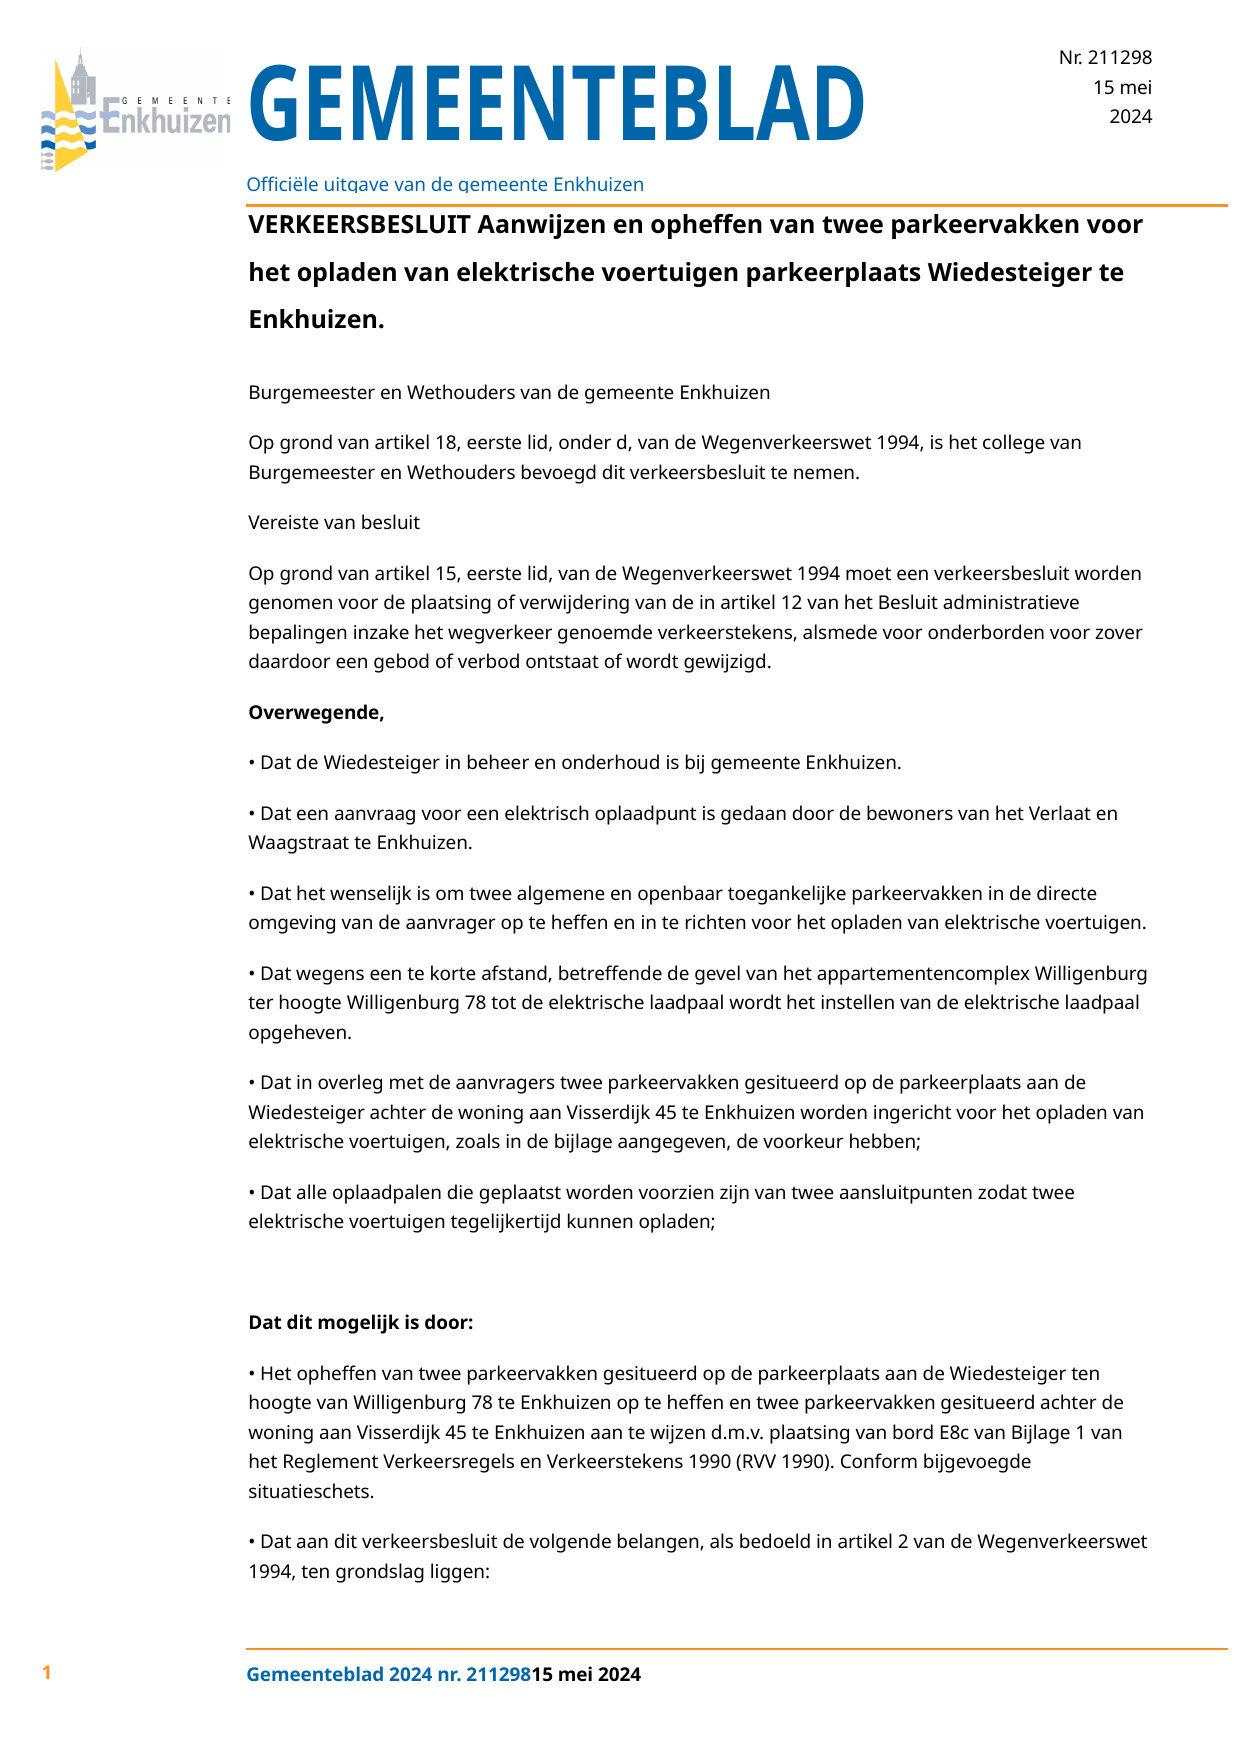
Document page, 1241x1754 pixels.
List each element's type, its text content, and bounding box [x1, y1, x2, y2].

text Burgemeester en Wethouders van de gemeente Enkhuizen [248, 379, 1152, 405]
text • Dat in overleg met de aanvragers twee parkeervakken gesitueerd op de parkeerplaats aan de Wiedesteiger achter de woning aan Visserdijk 45 te Enkhuizen worden ingericht voor het opladen van elektrische voertuigen, zoals in de bijlage aangegeven, de voorkeur hebben; [248, 1069, 1152, 1154]
text • Dat wegens een te korte afstand, betreffende de gevel van het appartementencomplex Willigenburg ter hoogte Willigenburg 78 tot de elektrische laadpaal wordt het instellen van de elektrische laadpaal opgeheven. [248, 960, 1152, 1045]
text • Dat het wenselijk is om twee algemene en openbaar toegankelijke parkeervakken in de directe omgeving van de aanvrager op te heffen en in te richten voor het opladen van elektrische voertuigen. [248, 880, 1152, 935]
text Overwegende, [248, 699, 1152, 725]
text • Dat alle oplaadpalen die geplaatst worden voorzien zijn van twee aansluitpunten zodat twee elektrische voertuigen tegelijkertijd kunnen opladen; [248, 1179, 1152, 1234]
text • Dat de Wiedesteiger in beheer en onderhoud is bij gemeente Enkhuizen. [248, 749, 1152, 775]
text Op grond van artikel 18, eerste lid, onder d, van de Wegenverkeerswet 1994, is het college van Burgemeester en Wethouders bevoegd dit verkeersbesluit te nemen. [248, 429, 1152, 485]
text Dat dit mogelijk is door: [248, 1309, 1152, 1335]
text Op grond van artikel 15, eerste lid, van de Wegenverkeerswet 1994 moet een verkeersbesluit worden genomen voor de plaatsing of verwijdering van de in artikel 12 van het Besluit administratieve bepalingen inzake het wegverkeer genoemde verkeerstekens, alsmede voor onderborden voor zover daardoor een gebod of verbod ontstaat of wordt gewijzigd. [248, 560, 1152, 674]
text Vereiste van besluit [248, 509, 1152, 535]
text • Dat aan dit verkeersbesluit de volgende belangen, als bedoeld in artikel 2 van de Wegenverkeerswet 1994, ten grondslag liggen: [248, 1529, 1152, 1584]
picture [41, 47, 231, 172]
text • Dat een aanvraag voor een elektrisch oplaadpunt is gedaan door de bewoners van het Verlaat en Waagstraat te Enkhuizen. [248, 800, 1152, 855]
text VERKEERSBESLUIT Aanwijzen en opheffen van twee parkeervakken voor het opladen van elektrische voertuigen parkeerplaats Wiedesteiger te Enkhuizen. [248, 207, 1152, 336]
text • Het opheffen van twee parkeervakken gesitueerd op de parkeerplaats aan de Wiedesteiger ten hoogte van Willigenburg 78 te Enkhuizen op te heffen en twee parkeervakken gesitueerd achter de woning aan Visserdijk 45 te Enkhuizen aan te wijzen d.m.v. plaatsing van bord E8c van Bijlage 1 van het Reglement Verkeersregels en Verkeerstekens 1990 (RVV 1990). Conform bijgevoegde situatieschets. [248, 1360, 1152, 1504]
